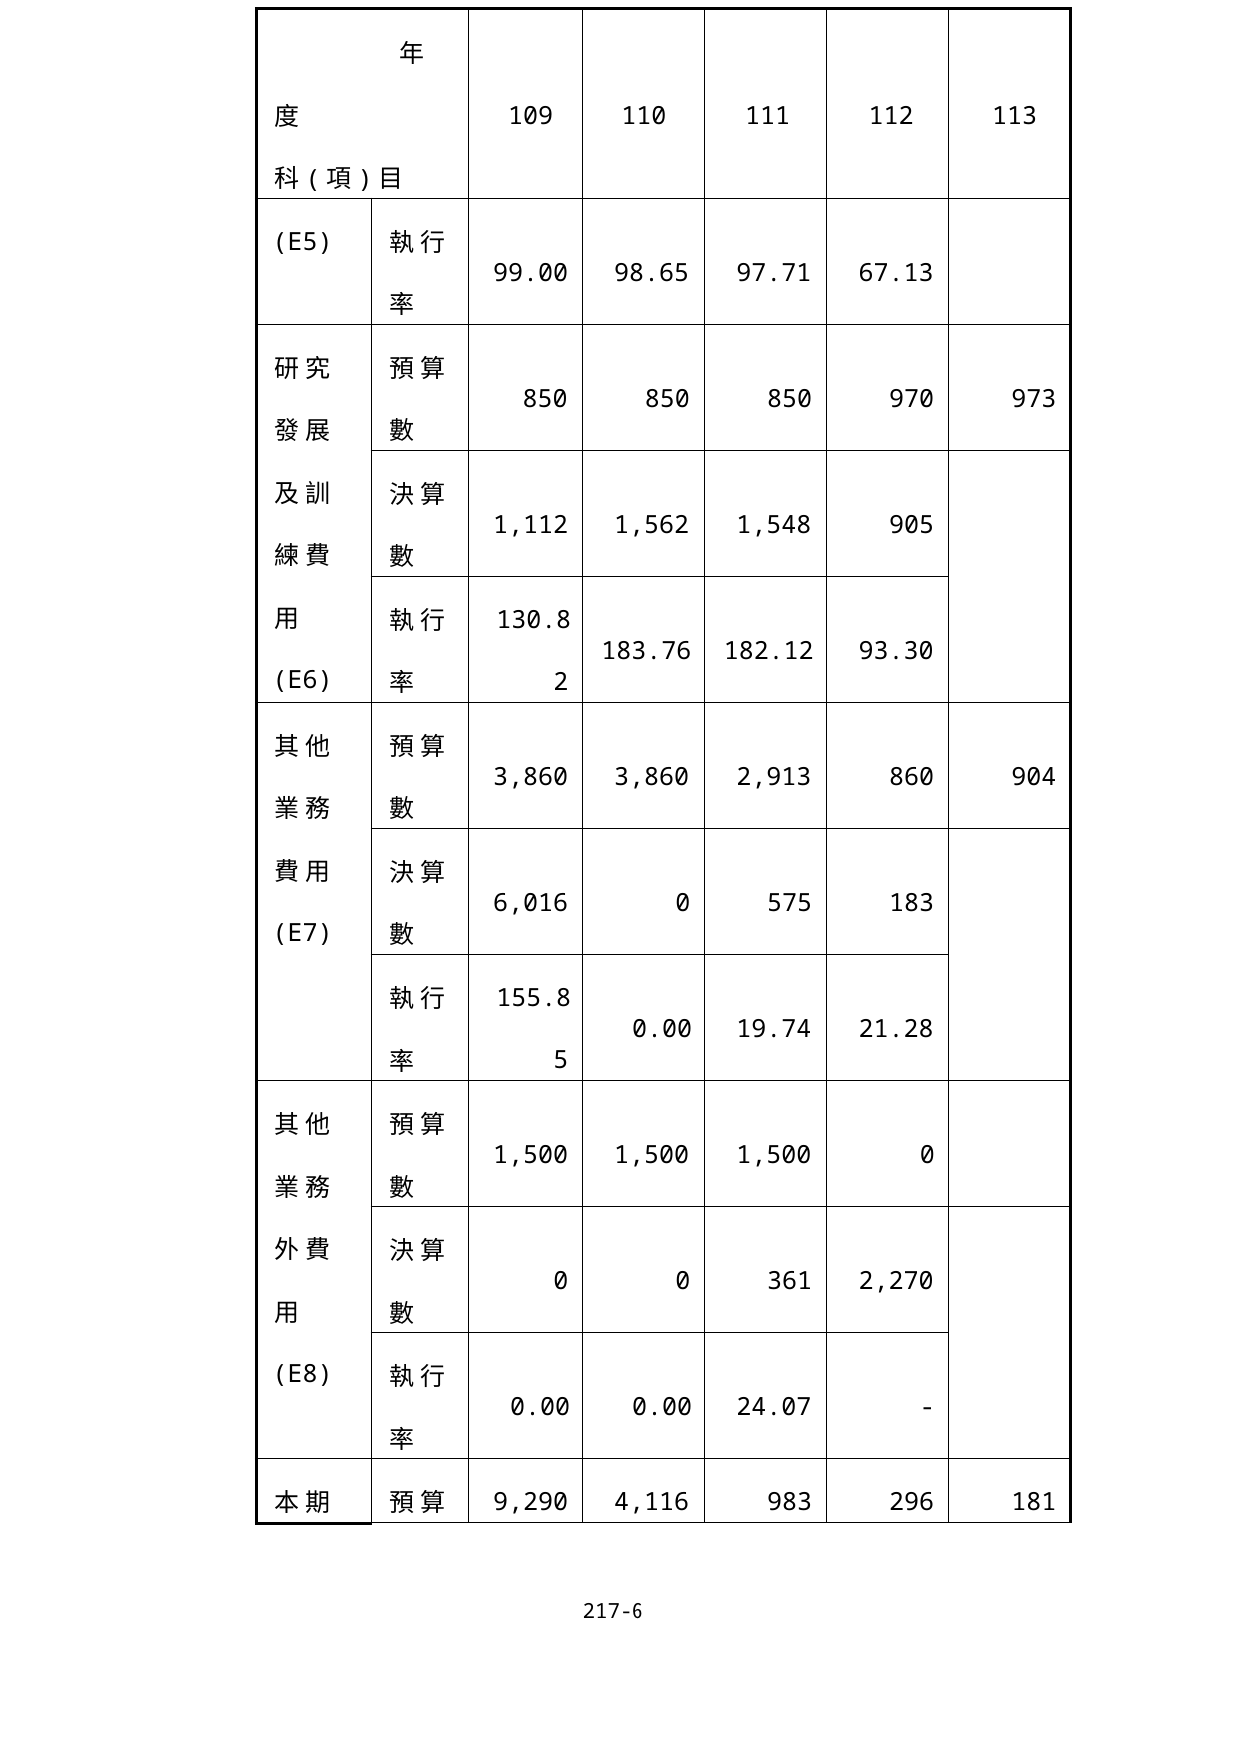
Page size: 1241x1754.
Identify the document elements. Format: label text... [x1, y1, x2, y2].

table_cell 181 [949, 1459, 1069, 1522]
table_cell 決算數 [372, 829, 468, 954]
table_cell 3,860 [469, 703, 582, 828]
table_cell 0.00 [583, 955, 704, 1080]
table_cell 0 [469, 1207, 582, 1332]
table_cell 850 [705, 325, 826, 450]
table_cell 0 [583, 829, 704, 954]
table_cell 4,116 [583, 1459, 704, 1522]
table_cell 183.76 [583, 577, 704, 702]
table_cell [949, 451, 1069, 702]
table_cell 983 [705, 1459, 826, 1522]
table_header 109 [469, 10, 582, 198]
table_cell 執行率 [372, 1333, 468, 1458]
table_cell 970 [827, 325, 948, 450]
table_cell 1,500 [469, 1081, 582, 1206]
table_cell 1,500 [705, 1081, 826, 1206]
table_header 111 [705, 10, 826, 198]
table_cell 預算數 [372, 1081, 468, 1206]
table_cell 93.30 [827, 577, 948, 702]
table_cell 研究發展及訓練費用(E6) [258, 325, 371, 702]
table_cell 決算數 [372, 451, 468, 576]
table_cell 0.00 [469, 1333, 582, 1458]
table_cell 1,562 [583, 451, 704, 576]
table_header 113 [949, 10, 1069, 198]
table_cell (E5) [258, 199, 371, 324]
table_cell 1,548 [705, 451, 826, 576]
table_cell 21.28 [827, 955, 948, 1080]
table_cell 904 [949, 703, 1069, 828]
table_cell 執行率 [372, 577, 468, 702]
table_cell 2,913 [705, 703, 826, 828]
table_cell [949, 1081, 1069, 1206]
table_cell 575 [705, 829, 826, 954]
table_cell 860 [827, 703, 948, 828]
table_cell [949, 1207, 1069, 1458]
table_cell 預算 [372, 1459, 468, 1522]
table_cell 0.00 [583, 1333, 704, 1458]
table_cell 其他業務費用(E7) [258, 703, 371, 1080]
table_cell 98.65 [583, 199, 704, 324]
table_cell 905 [827, 451, 948, 576]
table_header 112 [827, 10, 948, 198]
table_cell [949, 199, 1069, 324]
table_cell 182.12 [705, 577, 826, 702]
table_cell [949, 829, 1069, 1080]
table_cell 3,860 [583, 703, 704, 828]
table_header 110 [583, 10, 704, 198]
table_cell 296 [827, 1459, 948, 1522]
table_cell 155.85 [469, 955, 582, 1080]
table_cell 決算數 [372, 1207, 468, 1332]
table_cell 183 [827, 829, 948, 954]
table_cell 0 [827, 1081, 948, 1206]
table_cell 執行率 [372, 955, 468, 1080]
table_header 年度 科(項)目 [258, 10, 468, 198]
table_cell 2,270 [827, 1207, 948, 1332]
table_cell 130.82 [469, 577, 582, 702]
table_cell - [827, 1333, 948, 1458]
table_cell 19.74 [705, 955, 826, 1080]
table_cell 67.13 [827, 199, 948, 324]
table_cell 本期 [258, 1459, 371, 1522]
table_cell 0 [583, 1207, 704, 1332]
table_cell 9,290 [469, 1459, 582, 1522]
table_cell 973 [949, 325, 1069, 450]
table_cell 97.71 [705, 199, 826, 324]
table_cell 24.07 [705, 1333, 826, 1458]
table_cell 6,016 [469, 829, 582, 954]
table_cell 執行率 [372, 199, 468, 324]
table_cell 預算數 [372, 703, 468, 828]
table_cell 99.00 [469, 199, 582, 324]
table_cell 1,112 [469, 451, 582, 576]
table_cell 850 [469, 325, 582, 450]
table_cell 850 [583, 325, 704, 450]
table_cell 其他業務外費用(E8) [258, 1081, 371, 1458]
table_cell 1,500 [583, 1081, 704, 1206]
table_cell 361 [705, 1207, 826, 1332]
table_cell 預算數 [372, 325, 468, 450]
